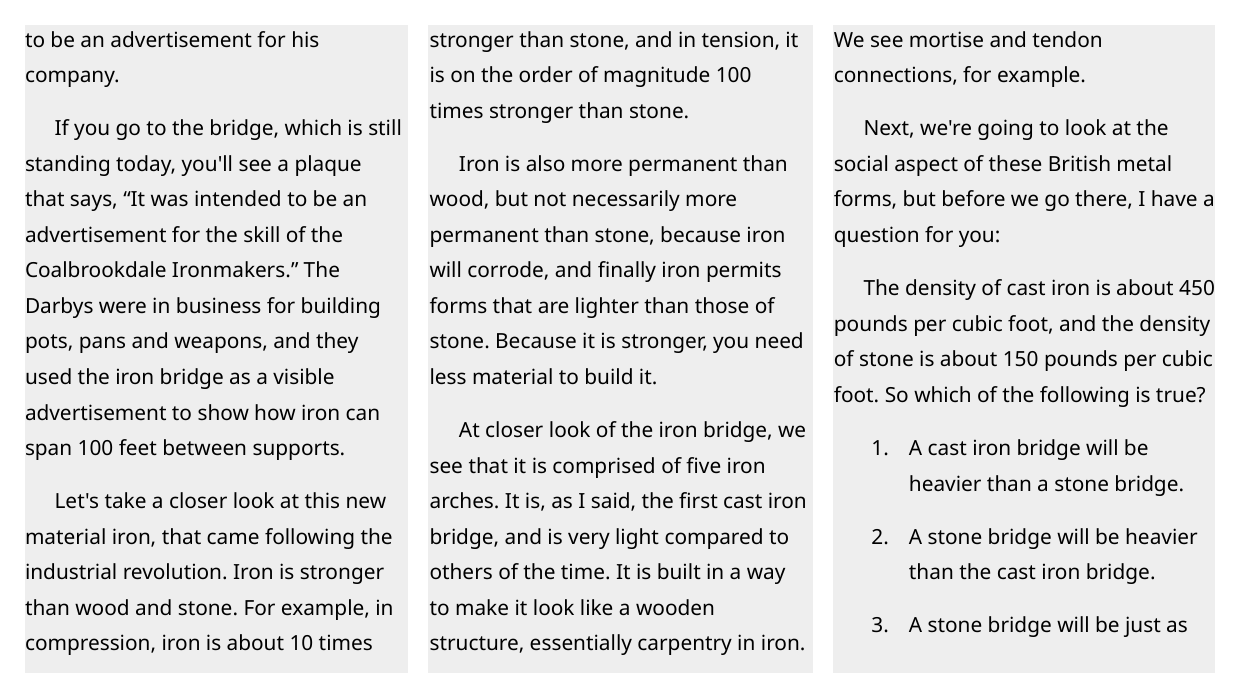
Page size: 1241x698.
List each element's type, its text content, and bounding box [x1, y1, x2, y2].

text The density of cast iron is about 450 pounds per cubic foot, and the density of stone is about 150 pounds per cubic foot. So which of the following is true? [834, 273, 1215, 408]
text Iron is also more permanent than wood, but not necessarily more permanent than stone, because iron will corrode, and finally iron permits forms that are lighter than those of stone. Because it is stronger, you need less material to build it. [429, 149, 811, 391]
text At closer look of the iron bridge, we see that it is comprised of five iron arches. It is, as I said, the first cast iron bridge, and is very light compared to others of the time. It is built in a way to make it look like a wooden structure, essentially carpentry in iron. [429, 415, 811, 657]
text If you go to the bridge, which is still standing today, you'll see a plaque that says, “It was intended to be an advertisement for the skill of the Coalbrookdale Ironmakers.” The Darbys were in business for building pots, pans and weapons, and they used the iron bridge as a visible advertisement to show how iron can span 100 feet between supports. [25, 113, 406, 462]
list A stone bridge will be heavier than the cast iron bridge. [871, 522, 1215, 586]
list A stone bridge will be just as [871, 611, 1215, 639]
text Let's take a closer look at this new material iron, that came following the industrial revolution. Iron is stronger than wood and stone. For example, in compression, iron is about 10 times [25, 486, 406, 657]
list A cast iron bridge will be heavier than a stone bridge. [871, 433, 1215, 497]
text stronger than stone, and in tension, it is on the order of magnitude 100 times stronger than stone. [429, 25, 811, 124]
text Next, we're going to look at the social aspect of these British metal forms, but before we go there, I have a question for you: [834, 113, 1215, 248]
text to be an advertisement for his company. [25, 25, 406, 89]
text We see mortise and tendon connections, for example. [834, 25, 1215, 89]
